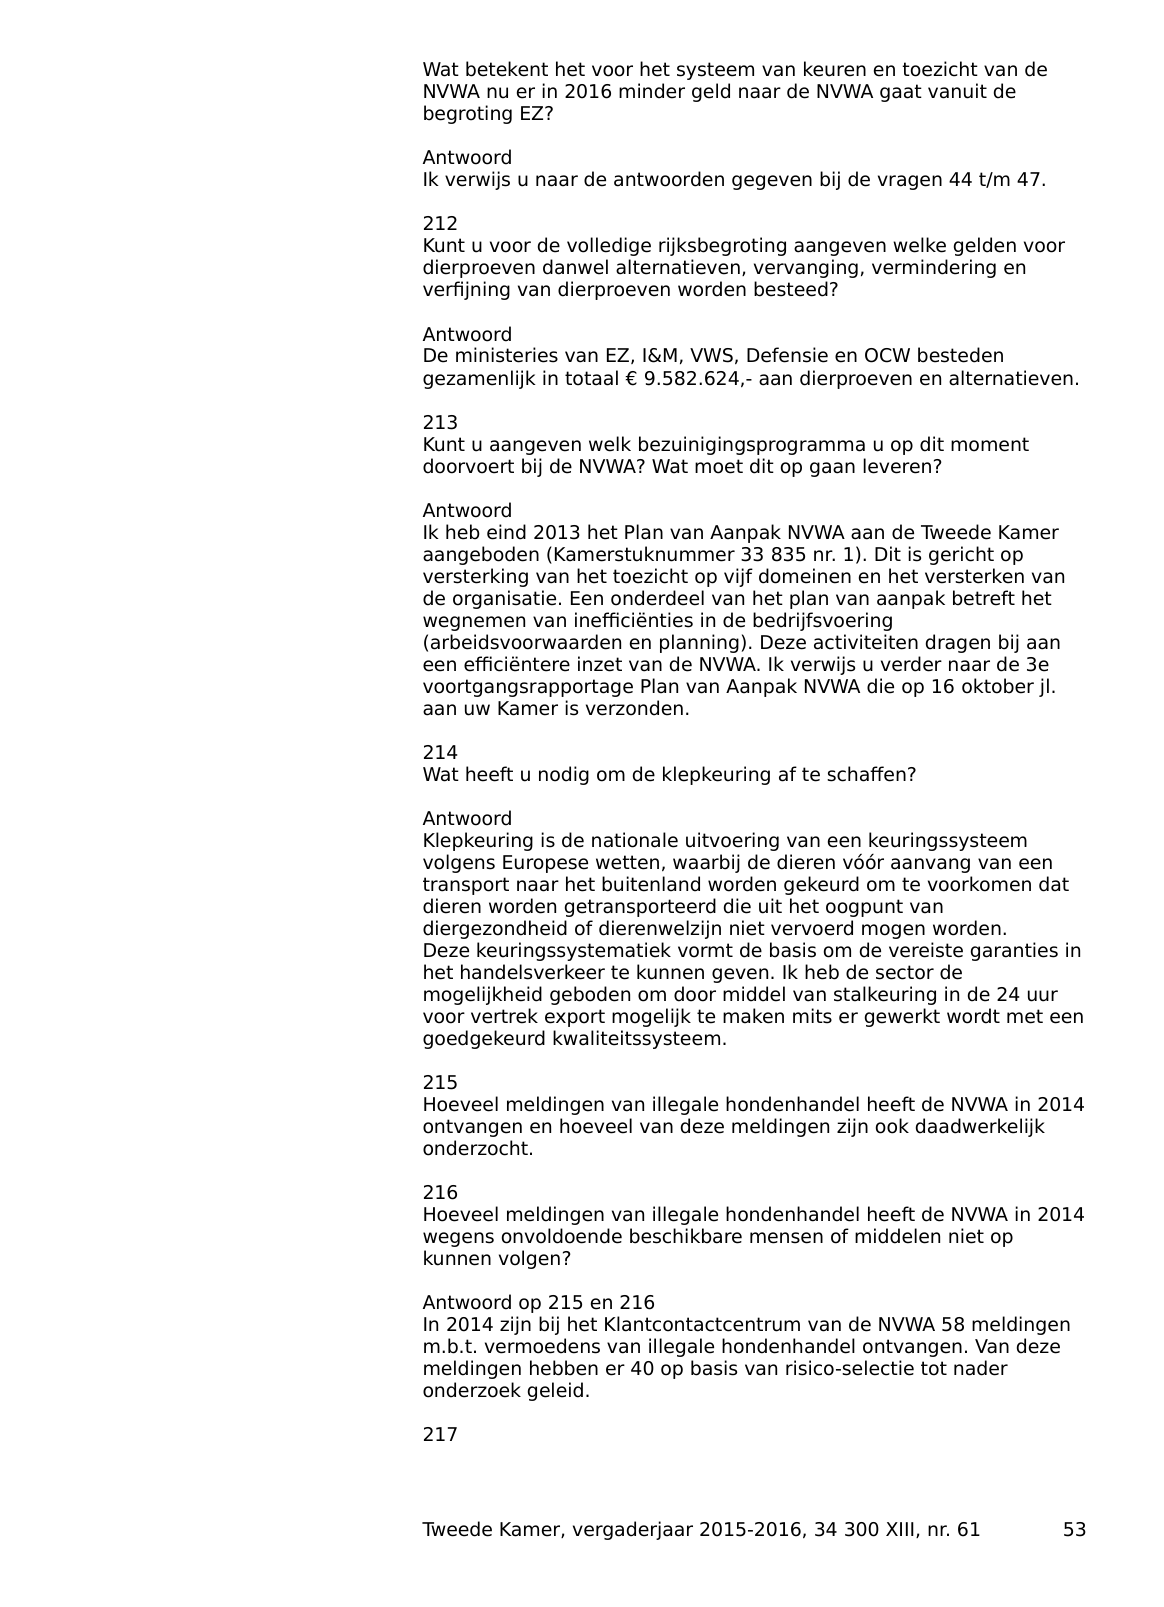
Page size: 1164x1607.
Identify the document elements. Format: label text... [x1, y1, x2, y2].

text Wat betekent het voor het systeem van keuren en toezicht van de NVWA nu er in 2016 minder geld naar de NVWA gaat vanuit de begroting EZ? [422, 59, 1087, 125]
text Klepkeuring is de nationale uitvoering van een keuringssysteem volgens Europese wetten, waarbij de dieren vóór aanvang van een transport naar het buitenland worden gekeurd om te voorkomen dat dieren worden getransporteerd die uit het oogpunt van diergezondheid of dierenwelzijn niet vervoerd mogen worden. [422, 830, 1087, 940]
text Kunt u aangeven welk bezuinigingsprogramma u op dit moment doorvoert bij de NVWA? Wat moet dit op gaan leveren? [422, 433, 1087, 477]
text Hoeveel meldingen van illegale hondenhandel heeft de NVWA in 2014 wegens onvoldoende beschikbare mensen of middelen niet op kunnen volgen? [422, 1204, 1087, 1270]
text Deze keuringssystematiek vormt de basis om de vereiste garanties in het handelsverkeer te kunnen geven. Ik heb de sector de mogelijkheid geboden om door middel van stalkeuring in de 24 uur voor vertrek export mogelijk te maken mits er gewerkt wordt met een goedgekeurd kwaliteitssysteem. [422, 940, 1087, 1049]
text In 2014 zijn bij het Klantcontactcentrum van de NVWA 58 meldingen m.b.t. vermoedens van illegale hondenhandel ontvangen. Van deze meldingen hebben er 40 op basis van risico-selectie tot nader onderzoek geleid. [422, 1314, 1087, 1402]
text Kunt u voor de volledige rijksbegroting aangeven welke gelden voor dierproeven danwel alternatieven, vervanging, vermindering en verfijning van dierproeven worden besteed? [422, 235, 1087, 301]
text 215 [422, 1072, 1087, 1094]
text 212 [422, 213, 1087, 235]
text Antwoord op 215 en 216 [422, 1292, 1087, 1314]
text Ik verwijs u naar de antwoorden gegeven bij de vragen 44 t/m 47. [422, 169, 1087, 191]
text Ik heb eind 2013 het Plan van Aanpak NVWA aan de Tweede Kamer aangeboden (Kamerstuknummer 33 835 nr. 1). Dit is gericht op versterking van het toezicht op vijf domeinen en het versterken van de organisatie. Een onderdeel van het plan van aanpak betreft het wegnemen van inefficiënties in de bedrijfsvoering (arbeidsvoorwaarden en planning). Deze activiteiten dragen bij aan een efficiëntere inzet van de NVWA. Ik verwijs u verder naar de 3e voortgangsrapportage Plan van Aanpak NVWA die op 16 oktober jl. aan uw Kamer is verzonden. [422, 522, 1087, 719]
text Wat heeft u nodig om de klepkeuring af te schaffen? [422, 764, 1087, 786]
text De ministeries van EZ, I&M, VWS, Defensie en OCW besteden gezamenlijk in totaal € 9.582.624,- aan dierproeven en alternatieven. [422, 345, 1087, 389]
text Antwoord [422, 808, 1087, 830]
text Antwoord [422, 500, 1087, 522]
text Antwoord [422, 147, 1087, 169]
text 217 [422, 1424, 1087, 1446]
text Hoeveel meldingen van illegale hondenhandel heeft de NVWA in 2014 ontvangen en hoeveel van deze meldingen zijn ook daadwerkelijk onderzocht. [422, 1094, 1087, 1160]
text Antwoord [422, 323, 1087, 345]
text 214 [422, 742, 1087, 764]
text 213 [422, 412, 1087, 433]
text 216 [422, 1182, 1087, 1204]
